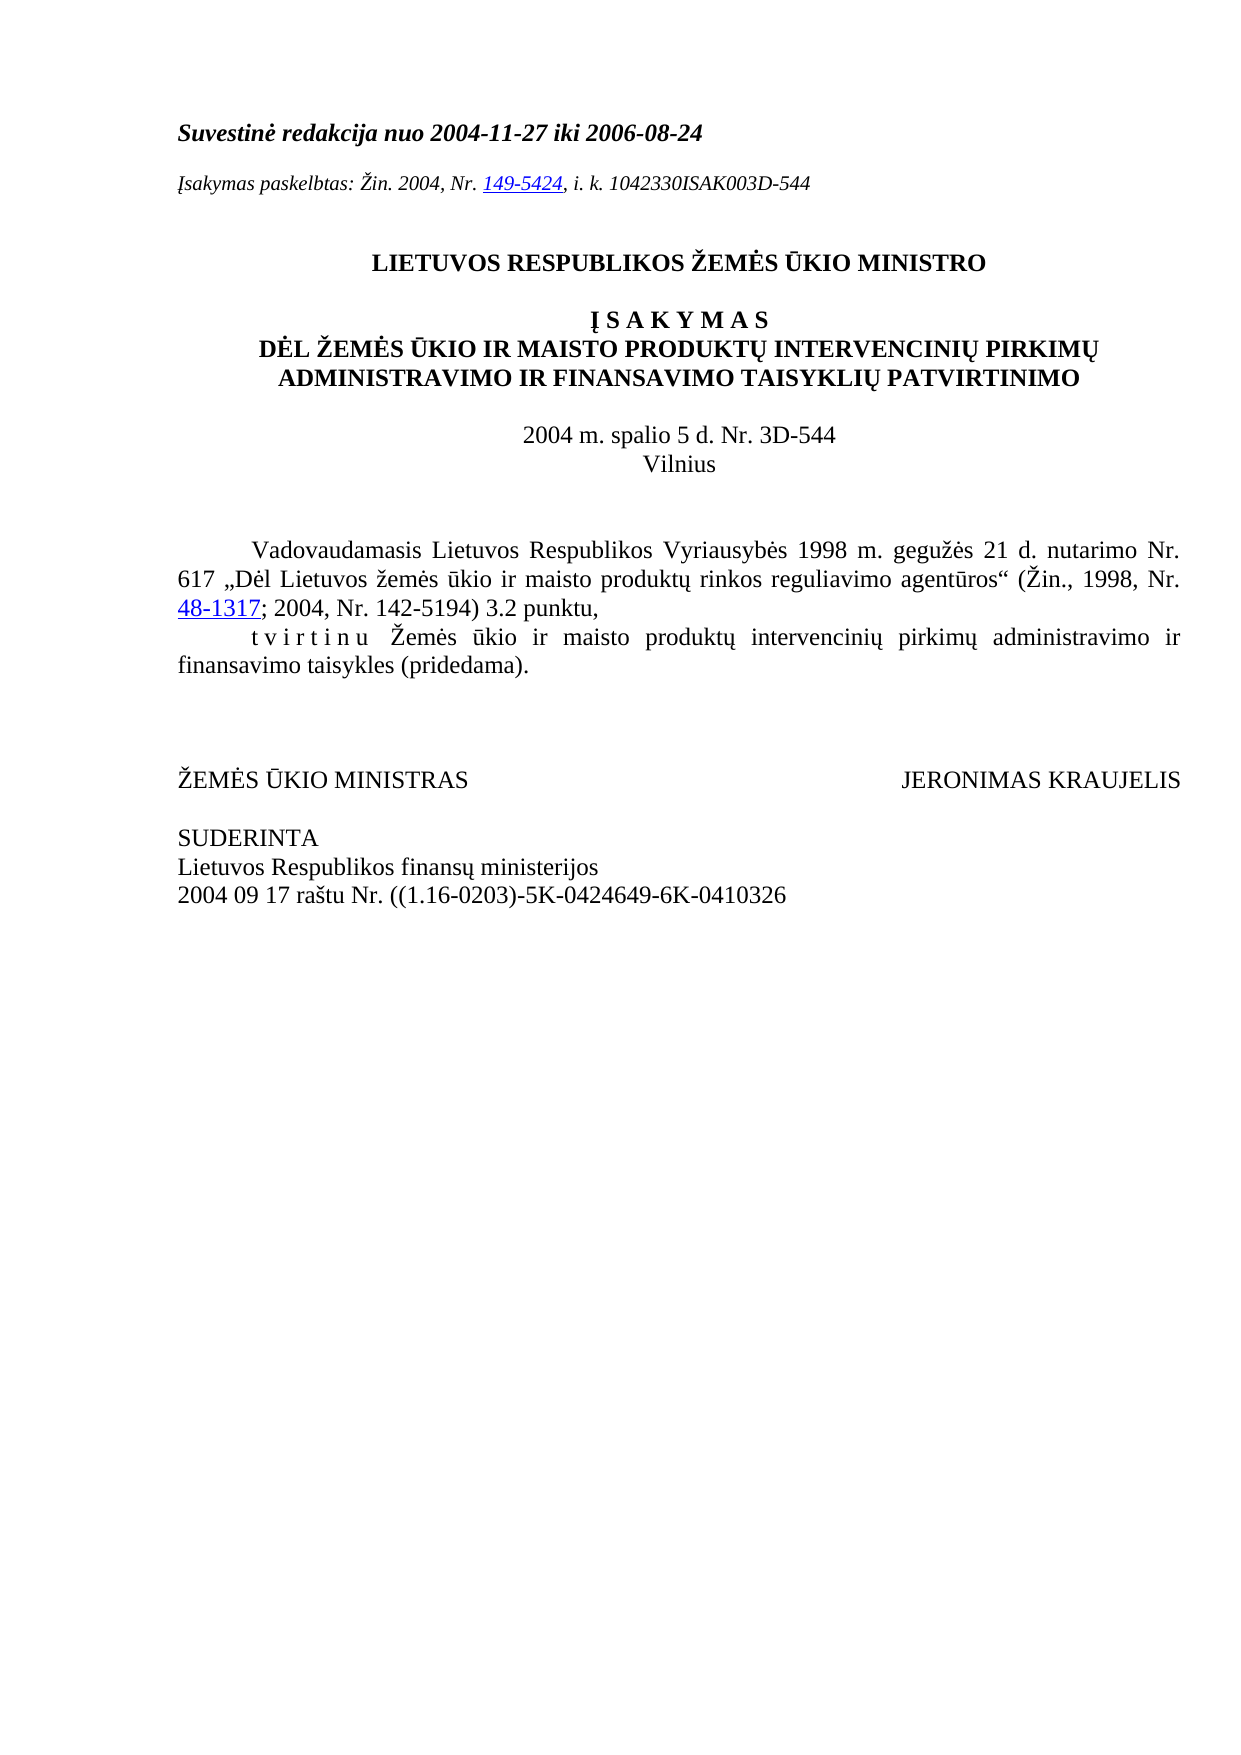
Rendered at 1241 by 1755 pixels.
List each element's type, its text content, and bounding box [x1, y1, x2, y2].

text DĖL ŽEMĖS ŪKIO IR MAISTO PRODUKTŲ INTERVENCINIŲ PIRKIMŲ ADMINISTRAVIMO IR FINANSAVIMO TAISYKLIŲ PATVIRTINIMO [177, 334, 1181, 392]
text LIETUVOS RESPUBLIKOS ŽEMĖS ŪKIO MINISTRO [177, 248, 1181, 277]
text Suvestinė redakcija nuo 2004-11-27 iki 2006-08-24 [177, 118, 1181, 147]
text 2004 09 17 raštu Nr. ((1.16-0203)-5K-0424649-6K-0410326 [177, 880, 1181, 909]
text 2004 m. spalio 5 d. Nr. 3D-544 [177, 420, 1181, 449]
text Vadovaudamasis Lietuvos Respublikos Vyriausybės 1998 m. gegužės 21 d. nutarimo Nr. 617 „Dėl Lietuvos žemės ūkio ir maisto produktų rinkos reguliavimo agentūros“ (Žin., 1998, Nr. 48-1317; 2004, Nr. 142-5194) 3.2 punktu, [177, 535, 1181, 622]
text ŽEMĖS ŪKIO MINISTRAS JERONIMAS KRAUJELIS [177, 765, 1181, 794]
text tvirtinu Žemės ūkio ir maisto produktų intervencinių pirkimų administravimo ir finansavimo taisykles (pridedama). [177, 622, 1181, 679]
text Lietuvos Respublikos finansų ministerijos [177, 852, 1181, 880]
text Įsakymas paskelbtas: Žin. 2004, Nr. 149-5424, i. k. 1042330ISAK003D-544 [177, 171, 1181, 195]
text Į S A K Y M A S [177, 305, 1181, 334]
text Vilnius [177, 449, 1181, 478]
text SUDERINTA [177, 823, 1181, 852]
